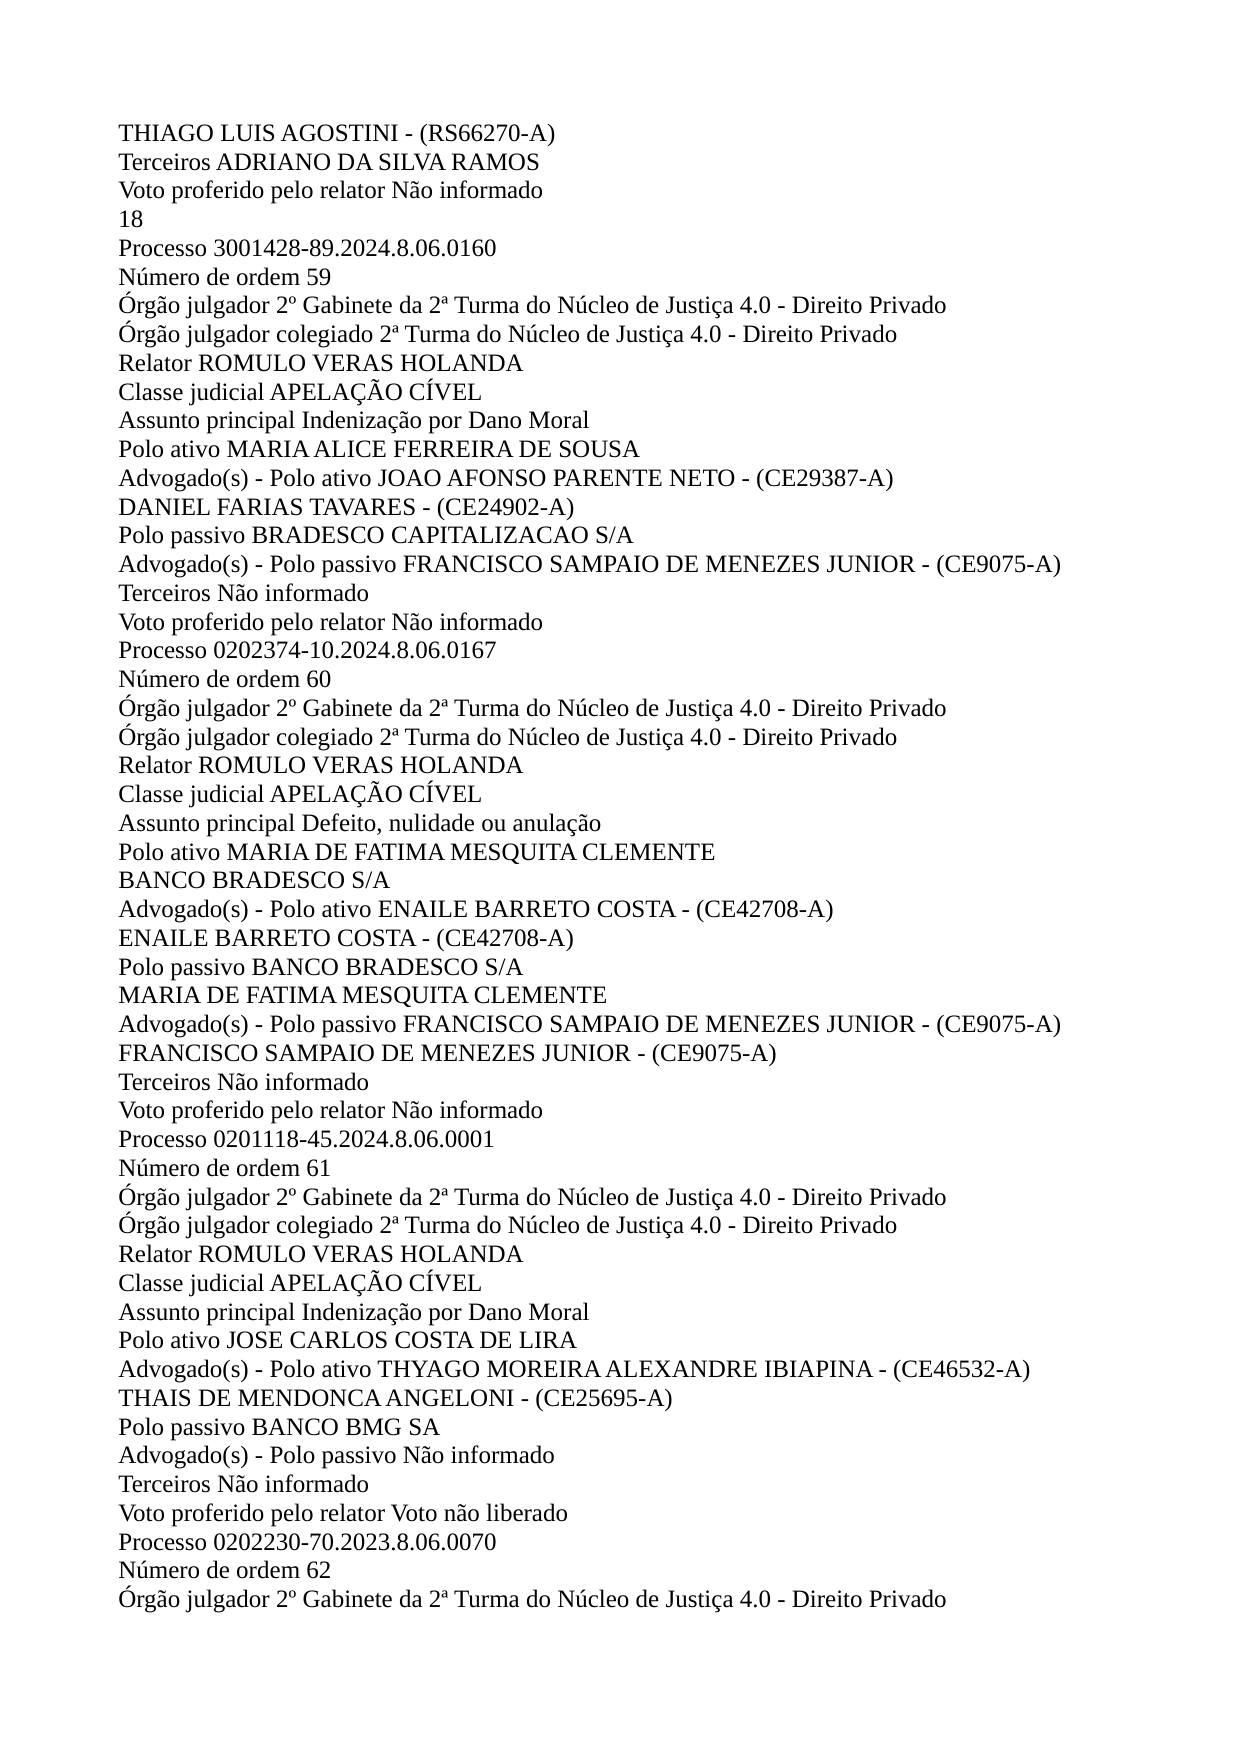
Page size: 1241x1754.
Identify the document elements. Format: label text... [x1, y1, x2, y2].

text Polo passivo BRADESCO CAPITALIZACAO S/A [118, 521, 1122, 549]
text Órgão julgador colegiado 2ª Turma do Núcleo de Justiça 4.0 - Direito Privado [118, 1211, 1122, 1239]
text Processo 3001428-89.2024.8.06.0160 [118, 233, 1122, 262]
text Advogado(s) - Polo passivo FRANCISCO SAMPAIO DE MENEZES JUNIOR - (CE9075-A) [118, 1009, 1122, 1038]
text Voto proferido pelo relator Não informado [118, 176, 1122, 204]
text Terceiros ADRIANO DA SILVA RAMOS [118, 147, 1122, 176]
text Processo 0202374-10.2024.8.06.0167 [118, 636, 1122, 664]
text Terceiros Não informado [118, 1067, 1122, 1096]
text Assunto principal Indenização por Dano Moral [118, 1297, 1122, 1326]
text Órgão julgador 2º Gabinete da 2ª Turma do Núcleo de Justiça 4.0 - Direito Privado [118, 1182, 1122, 1211]
text Relator ROMULO VERAS HOLANDA [118, 751, 1122, 779]
text Polo ativo MARIA DE FATIMA MESQUITA CLEMENTE [118, 837, 1122, 866]
text Relator ROMULO VERAS HOLANDA [118, 1239, 1122, 1268]
text MARIA DE FATIMA MESQUITA CLEMENTE [118, 981, 1122, 1009]
text Advogado(s) - Polo passivo FRANCISCO SAMPAIO DE MENEZES JUNIOR - (CE9075-A) [118, 549, 1122, 578]
text THAIS DE MENDONCA ANGELONI - (CE25695-A) [118, 1383, 1122, 1412]
text Classe judicial APELAÇÃO CÍVEL [118, 377, 1122, 406]
text THIAGO LUIS AGOSTINI - (RS66270-A) [118, 118, 1122, 147]
text Polo passivo BANCO BRADESCO S/A [118, 952, 1122, 981]
text Processo 0201118-45.2024.8.06.0001 [118, 1124, 1122, 1153]
text Assunto principal Defeito, nulidade ou anulação [118, 808, 1122, 837]
text Número de ordem 61 [118, 1153, 1122, 1182]
text Voto proferido pelo relator Voto não liberado [118, 1498, 1122, 1527]
text BANCO BRADESCO S/A [118, 866, 1122, 894]
text Assunto principal Indenização por Dano Moral [118, 406, 1122, 434]
text Relator ROMULO VERAS HOLANDA [118, 348, 1122, 377]
text 18 [118, 204, 1122, 233]
text Processo 0202230-70.2023.8.06.0070 [118, 1527, 1122, 1556]
text Órgão julgador 2º Gabinete da 2ª Turma do Núcleo de Justiça 4.0 - Direito Privado [118, 291, 1122, 319]
text Órgão julgador 2º Gabinete da 2ª Turma do Núcleo de Justiça 4.0 - Direito Privado [118, 1584, 1122, 1613]
text Advogado(s) - Polo ativo THYAGO MOREIRA ALEXANDRE IBIAPINA - (CE46532-A) [118, 1354, 1122, 1383]
text Órgão julgador 2º Gabinete da 2ª Turma do Núcleo de Justiça 4.0 - Direito Privado [118, 693, 1122, 722]
text Número de ordem 59 [118, 262, 1122, 291]
text Advogado(s) - Polo ativo ENAILE BARRETO COSTA - (CE42708-A) [118, 894, 1122, 923]
text Terceiros Não informado [118, 1469, 1122, 1498]
text DANIEL FARIAS TAVARES - (CE24902-A) [118, 492, 1122, 521]
text Polo passivo BANCO BMG SA [118, 1412, 1122, 1441]
text Órgão julgador colegiado 2ª Turma do Núcleo de Justiça 4.0 - Direito Privado [118, 319, 1122, 348]
text Voto proferido pelo relator Não informado [118, 1096, 1122, 1124]
text Voto proferido pelo relator Não informado [118, 607, 1122, 636]
text Advogado(s) - Polo ativo JOAO AFONSO PARENTE NETO - (CE29387-A) [118, 463, 1122, 492]
text Órgão julgador colegiado 2ª Turma do Núcleo de Justiça 4.0 - Direito Privado [118, 722, 1122, 751]
text ENAILE BARRETO COSTA - (CE42708-A) [118, 923, 1122, 952]
text Classe judicial APELAÇÃO CÍVEL [118, 1268, 1122, 1297]
text FRANCISCO SAMPAIO DE MENEZES JUNIOR - (CE9075-A) [118, 1038, 1122, 1067]
text Número de ordem 62 [118, 1556, 1122, 1584]
text Polo ativo JOSE CARLOS COSTA DE LIRA [118, 1326, 1122, 1354]
text Terceiros Não informado [118, 578, 1122, 607]
text Advogado(s) - Polo passivo Não informado [118, 1441, 1122, 1469]
text Número de ordem 60 [118, 664, 1122, 693]
text Classe judicial APELAÇÃO CÍVEL [118, 779, 1122, 808]
text Polo ativo MARIA ALICE FERREIRA DE SOUSA [118, 434, 1122, 463]
